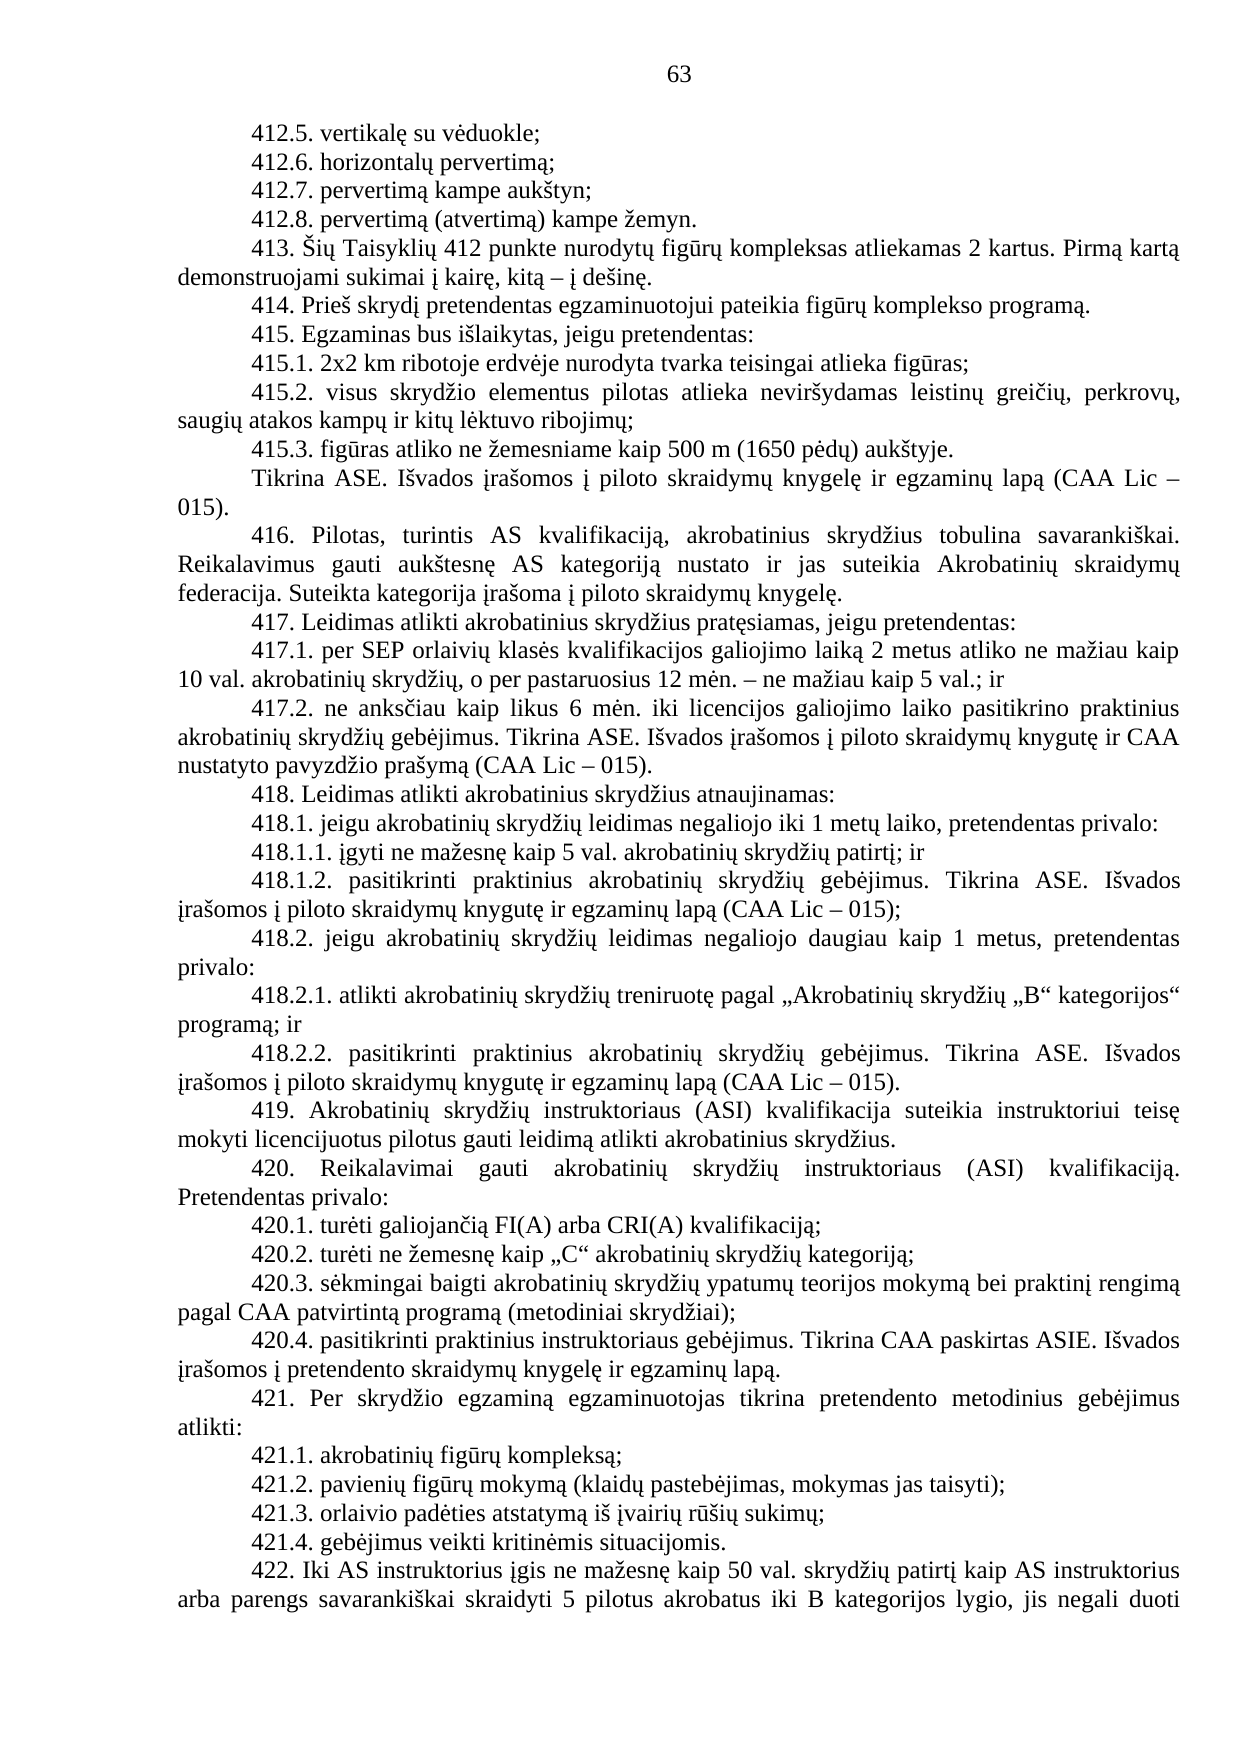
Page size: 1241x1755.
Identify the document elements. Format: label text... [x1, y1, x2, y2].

text 420. Reikalavimai gauti akrobatinių skrydžių instruktoriaus (ASI) kvalifikaciją. Pretendentas privalo: [177, 1153, 1181, 1211]
text 412.6. horizontalų pervertimą; [177, 147, 1181, 176]
text 417.2. ne anksčiau kaip likus 6 mėn. iki licencijos galiojimo laiko pasitikrino praktinius akrobatinių skrydžių gebėjimus. Tikrina ASE. Išvados įrašomos į piloto skraidymų knygutę ir CAA nustatyto pavyzdžio prašymą (CAA Lic – 015). [177, 693, 1181, 779]
text 417.1. per SEP orlaivių klasės kvalifikacijos galiojimo laiką 2 metus atliko ne mažiau kaip 10 val. akrobatinių skrydžių, o per pastaruosius 12 mėn. – ne mažiau kaip 5 val.; ir [177, 636, 1181, 693]
text 418.2. jeigu akrobatinių skrydžių leidimas negaliojo daugiau kaip 1 metus, pretendentas privalo: [177, 923, 1181, 981]
text 418.2.2. pasitikrinti praktinius akrobatinių skrydžių gebėjimus. Tikrina ASE. Išvados įrašomos į piloto skraidymų knygutę ir egzaminų lapą (CAA Lic – 015). [177, 1038, 1181, 1096]
text 419. Akrobatinių skrydžių instruktoriaus (ASI) kvalifikacija suteikia instruktoriui teisę mokyti licencijuotus pilotus gauti leidimą atlikti akrobatinius skrydžius. [177, 1096, 1181, 1153]
text 421.2. pavienių figūrų mokymą (klaidų pastebėjimas, mokymas jas taisyti); [177, 1469, 1181, 1498]
text 414. Prieš skrydį pretendentas egzaminuotojui pateikia figūrų komplekso programą. [177, 291, 1181, 319]
text 415. Egzaminas bus išlaikytas, jeigu pretendentas: [177, 319, 1181, 348]
text 412.5. vertikalę su vėduokle; [177, 118, 1181, 147]
text 418. Leidimas atlikti akrobatinius skrydžius atnaujinamas: [177, 779, 1181, 808]
text 420.2. turėti ne žemesnę kaip „C“ akrobatinių skrydžių kategoriją; [177, 1239, 1181, 1268]
text 415.1. 2x2 km ribotoje erdvėje nurodyta tvarka teisingai atlieka figūras; [177, 348, 1181, 377]
text 420.3. sėkmingai baigti akrobatinių skrydžių ypatumų teorijos mokymą bei praktinį rengimą pagal CAA patvirtintą programą (metodiniai skrydžiai); [177, 1268, 1181, 1326]
text 413. Šių Taisyklių 412 punkte nurodytų figūrų kompleksas atliekamas 2 kartus. Pirmą kartą demonstruojami sukimai į kairę, kitą – į dešinę. [177, 233, 1181, 291]
text 421.1. akrobatinių figūrų kompleksą; [177, 1441, 1181, 1469]
text Tikrina ASE. Išvados įrašomos į piloto skraidymų knygelę ir egzaminų lapą (CAA Lic – 015). [177, 463, 1181, 521]
text 412.8. pervertimą (atvertimą) kampe žemyn. [177, 204, 1181, 233]
text 418.1. jeigu akrobatinių skrydžių leidimas negaliojo iki 1 metų laiko, pretendentas privalo: [177, 808, 1181, 837]
text 420.4. pasitikrinti praktinius instruktoriaus gebėjimus. Tikrina CAA paskirtas ASIE. Išvados įrašomos į pretendento skraidymų knygelę ir egzaminų lapą. [177, 1326, 1181, 1383]
text 422. Iki AS instruktorius įgis ne mažesnę kaip 50 val. skrydžių patirtį kaip AS instruktorius arba parengs savarankiškai skraidyti 5 pilotus akrobatus iki B kategorijos lygio, jis negali duoti [177, 1556, 1181, 1613]
text 412.7. pervertimą kampe aukštyn; [177, 176, 1181, 204]
text 418.1.1. įgyti ne mažesnę kaip 5 val. akrobatinių skrydžių patirtį; ir [177, 837, 1181, 866]
text 421. Per skrydžio egzaminą egzaminuotojas tikrina pretendento metodinius gebėjimus atlikti: [177, 1383, 1181, 1441]
text 418.1.2. pasitikrinti praktinius akrobatinių skrydžių gebėjimus. Tikrina ASE. Išvados įrašomos į piloto skraidymų knygutę ir egzaminų lapą (CAA Lic – 015); [177, 866, 1181, 923]
text 420.1. turėti galiojančią FI(A) arba CRI(A) kvalifikaciją; [177, 1211, 1181, 1239]
text 417. Leidimas atlikti akrobatinius skrydžius pratęsiamas, jeigu pretendentas: [177, 607, 1181, 636]
text 418.2.1. atlikti akrobatinių skrydžių treniruotę pagal „Akrobatinių skrydžių „B“ kategorijos“ programą; ir [177, 981, 1181, 1038]
text 416. Pilotas, turintis AS kvalifikaciją, akrobatinius skrydžius tobulina savarankiškai. Reikalavimus gauti aukštesnę AS kategoriją nustato ir jas suteikia Akrobatinių skraidymų federacija. Suteikta kategorija įrašoma į piloto skraidymų knygelę. [177, 521, 1181, 607]
text 421.4. gebėjimus veikti kritinėmis situacijomis. [177, 1527, 1181, 1556]
text 421.3. orlaivio padėties atstatymą iš įvairių rūšių sukimų; [177, 1498, 1181, 1527]
text 415.3. figūras atliko ne žemesniame kaip 500 m (1650 pėdų) aukštyje. [177, 434, 1181, 463]
text 415.2. visus skrydžio elementus pilotas atlieka neviršydamas leistinų greičių, perkrovų, saugių atakos kampų ir kitų lėktuvo ribojimų; [177, 377, 1181, 434]
